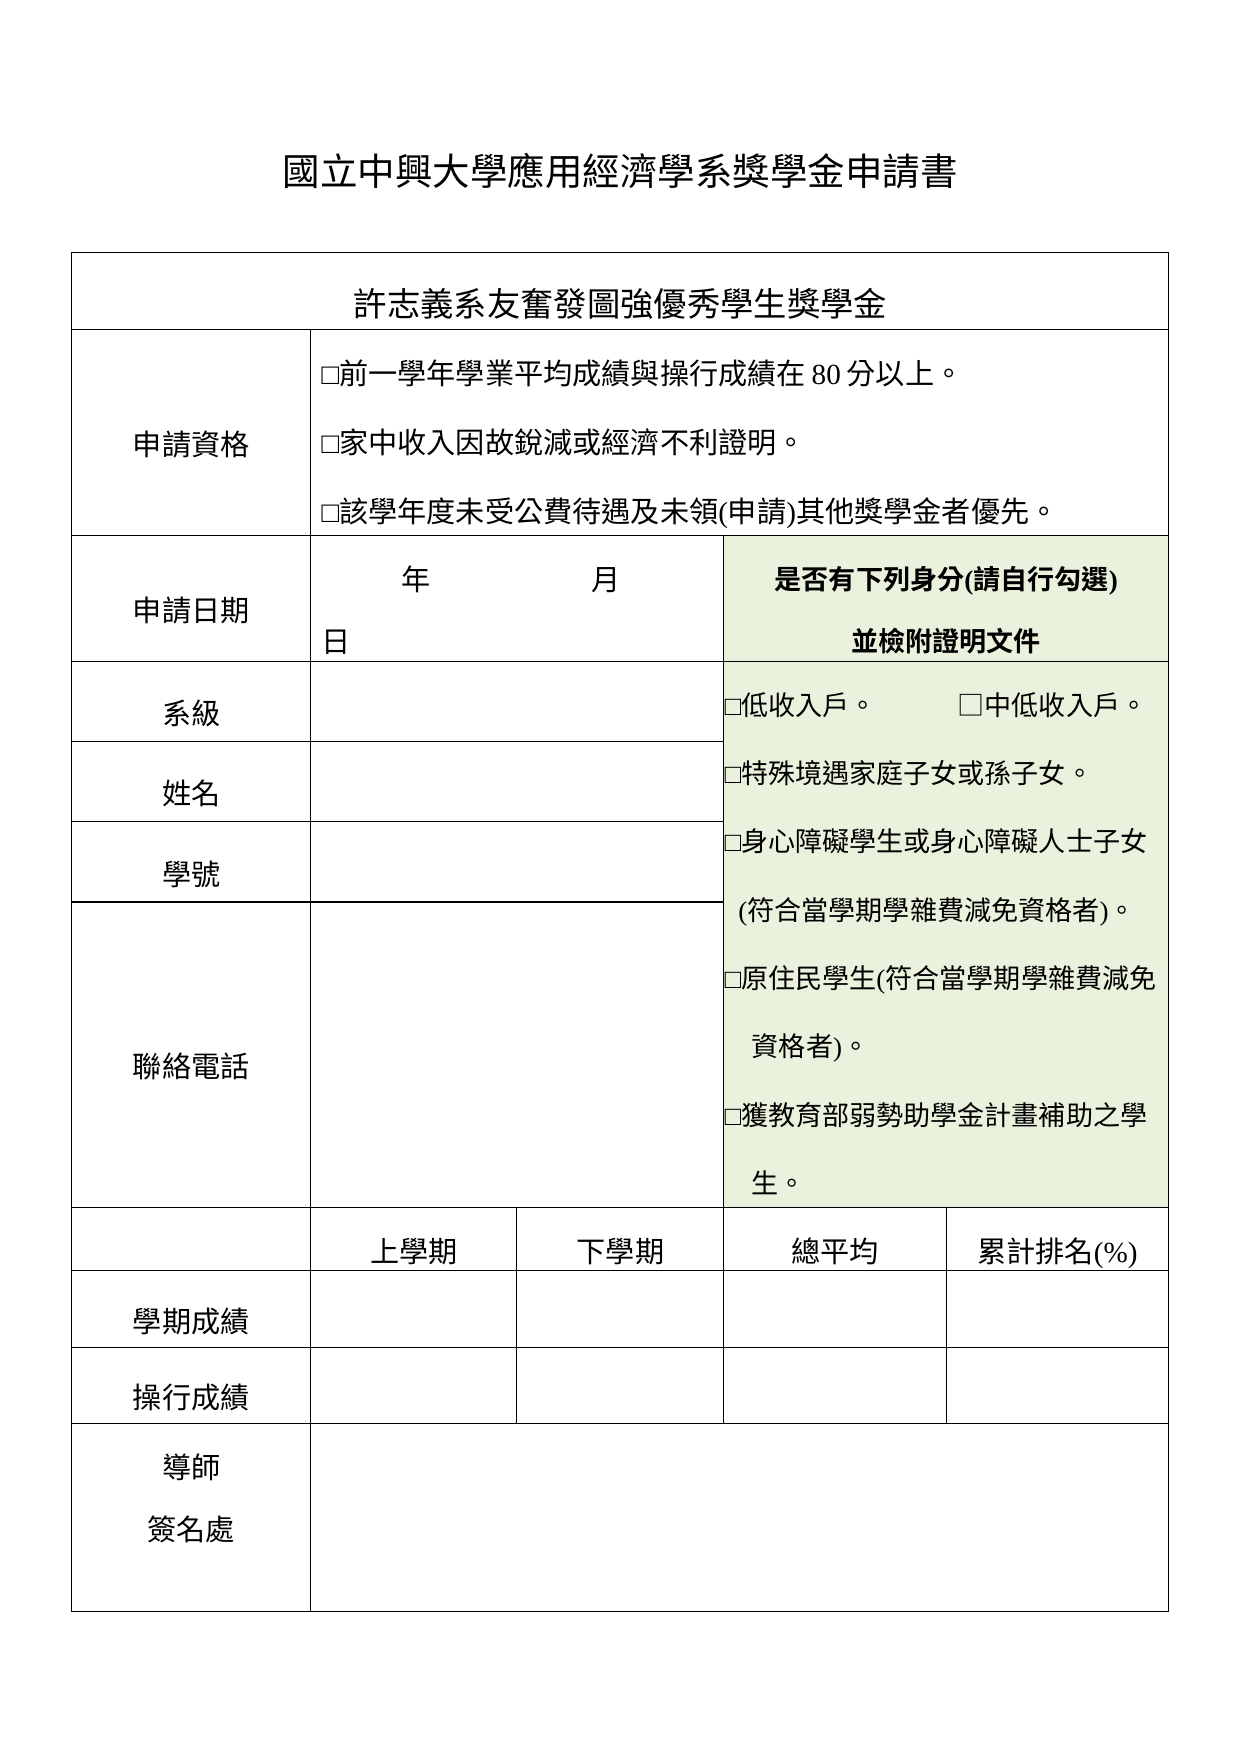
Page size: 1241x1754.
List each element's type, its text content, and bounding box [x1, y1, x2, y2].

table_cell [72, 1208, 310, 1270]
table_cell [947, 1271, 1168, 1347]
table_cell [311, 662, 723, 741]
table_cell [311, 822, 723, 901]
table_cell 導師 簽名處 [72, 1424, 310, 1611]
table_cell 學號 [72, 822, 310, 901]
table_cell [517, 1271, 723, 1347]
table_cell 操行成績 [72, 1348, 310, 1423]
table_header 許志義系友奮發圖強優秀學生獎學金 [72, 253, 1168, 329]
table_cell 是否有下列身分(請自行勾選) 並檢附證明文件 [724, 536, 1168, 661]
table_cell 申請日期 [72, 536, 310, 661]
table_cell 聯絡電話 [72, 903, 310, 1207]
table_cell 下學期 [517, 1208, 723, 1270]
table_cell [311, 1424, 1168, 1611]
text 國立中興大學應用經濟學系獎學金申請書 [118, 127, 1122, 189]
table_cell [517, 1348, 723, 1423]
table_cell 累計排名(%) [947, 1208, 1168, 1270]
table_cell [311, 742, 723, 821]
table_cell 系級 [72, 662, 310, 741]
table_cell □前一學年學業平均成績與操行成績在80分以上。 □家中收入因故銳減或經濟不利證明。 □該學年度未受公費待遇及未領(申請)其他獎學金者優先。 [311, 330, 1168, 535]
table_cell [311, 903, 723, 1207]
table_cell 學期成績 [72, 1271, 310, 1347]
table_cell □低收入戶。 □中低收入戶。 □特殊境遇家庭子女或孫子女。 □身心障礙學生或身心障礙人士子女 (符合當學期學雜費減免資格者)。 □原住民學生(符合當學期學雜費減免 資格者)。 □獲教育部弱勢助學金計畫補助之學 生。 [724, 662, 1168, 1207]
table_cell [311, 1348, 516, 1423]
table_cell [311, 1271, 516, 1347]
table_cell [724, 1271, 946, 1347]
table_cell 申請資格 [72, 330, 310, 535]
table_cell [947, 1348, 1168, 1423]
table_cell 年 月 日 [311, 536, 723, 661]
table_cell [724, 1348, 946, 1423]
table_cell 上學期 [311, 1208, 516, 1270]
table_cell 總平均 [724, 1208, 946, 1270]
table_cell 姓名 [72, 742, 310, 821]
